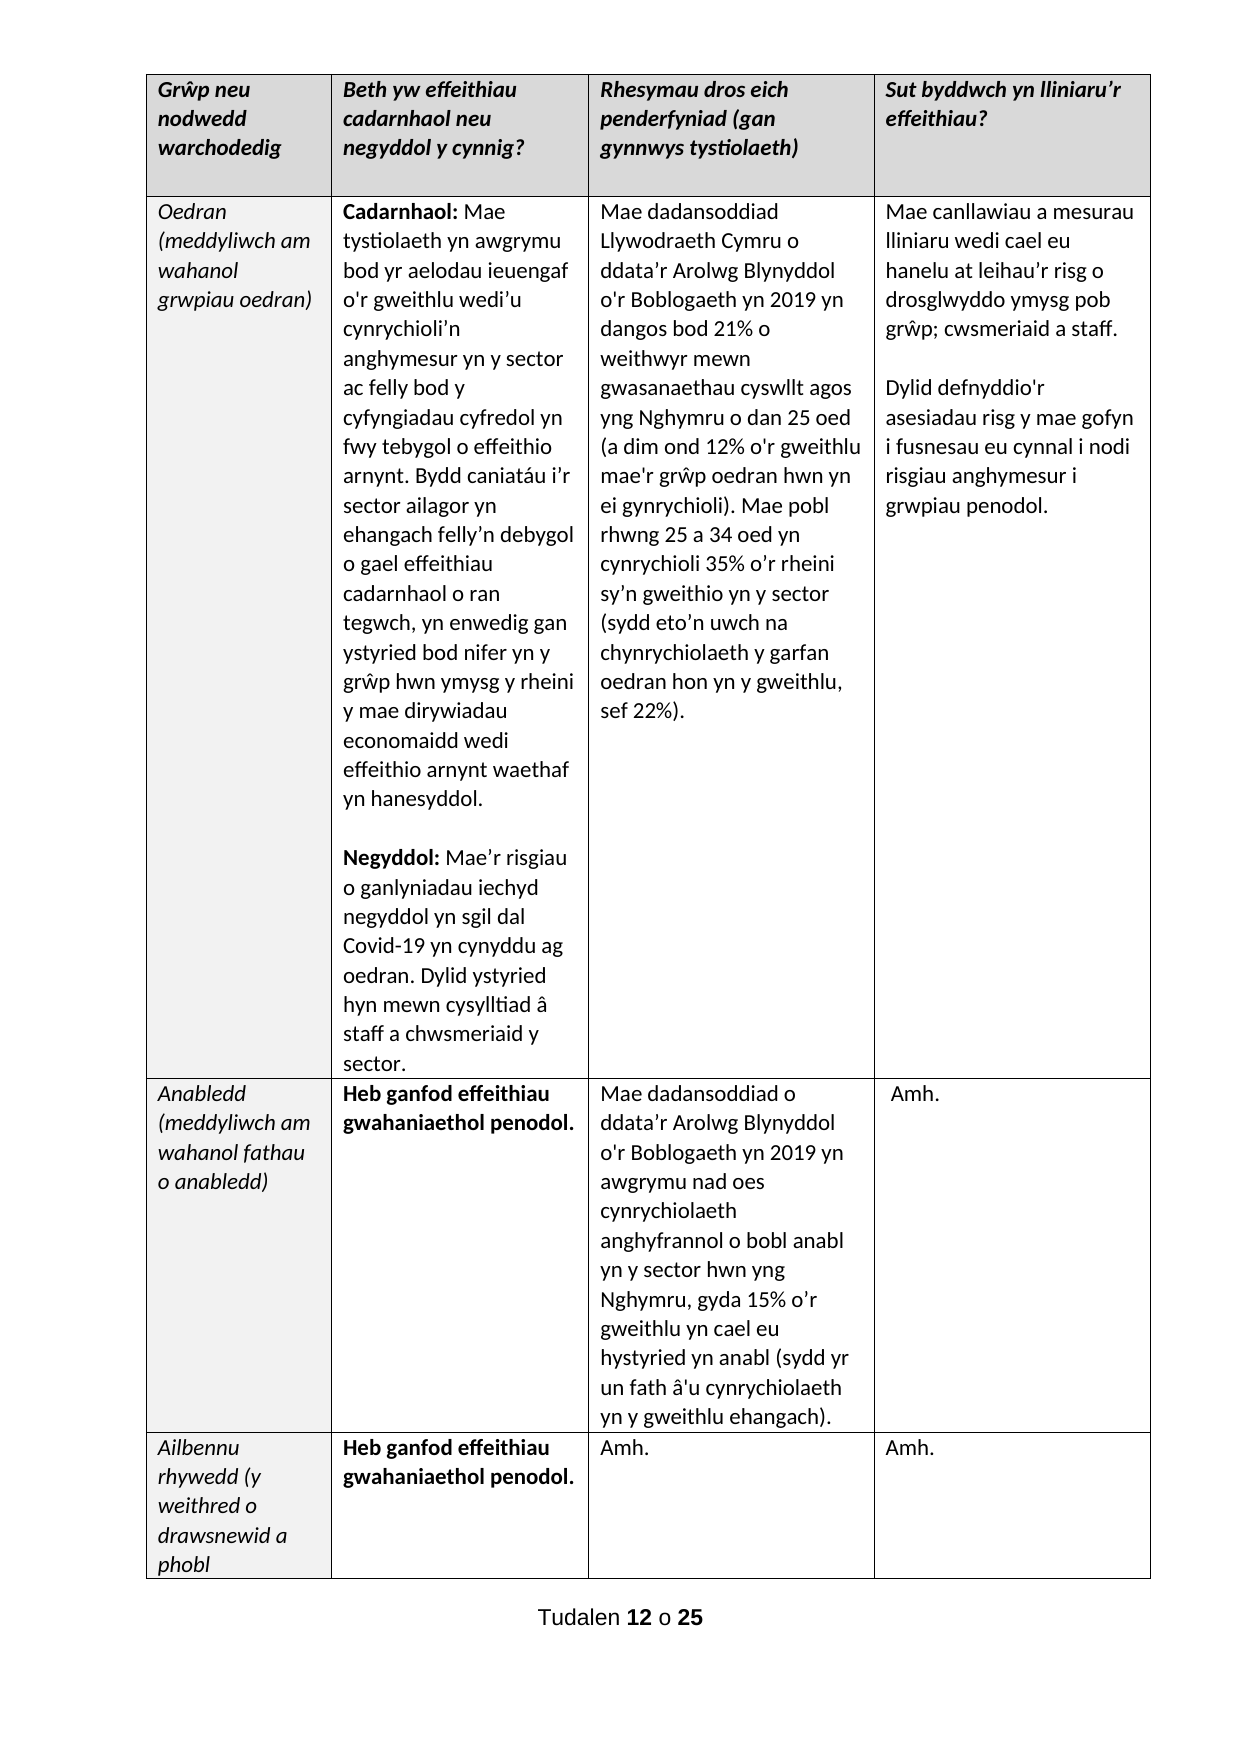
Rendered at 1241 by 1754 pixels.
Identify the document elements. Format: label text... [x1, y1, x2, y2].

table_cell Heb ganfod effeithiau gwahaniaethol penodol. [332, 1079, 588, 1432]
table_cell Anabledd (meddyliwch am wahanol fathau o anabledd) [147, 1079, 331, 1432]
table_cell Amh. [589, 1433, 874, 1578]
table_header Beth yw effeithiau cadarnhaol neu negyddol y cynnig? [332, 75, 588, 196]
table_cell Ailbennu rhywedd (y weithred o drawsnewid a phobl [147, 1433, 331, 1578]
table_header Sut byddwch yn lliniaru’r effeithiau? [875, 75, 1150, 196]
table_header Grŵp neu nodwedd warchodedig [147, 75, 331, 196]
table_cell Oedran (meddyliwch am wahanol grwpiau oedran) [147, 197, 331, 1078]
table_cell Amh. [875, 1433, 1150, 1578]
table_cell Heb ganfod effeithiau gwahaniaethol penodol. [332, 1433, 588, 1578]
table_cell Mae dadansoddiad Llywodraeth Cymru o ddata’r Arolwg Blynyddol o'r Boblogaeth yn 2019 yn dangos bod 21% o weithwyr mewn gwasanaethau cyswllt agos yng Nghymru o dan 25 oed (a dim ond 12% o'r gweithlu mae'r grŵp oedran hwn yn ei gynrychioli). Mae pobl rhwng 25 a 34 oed yn cynrychioli 35% o’r rheini sy’n gweithio yn y sector (sydd eto’n uwch na chynrychiolaeth y garfan oedran hon yn y gweithlu, sef 22%). [589, 197, 874, 1078]
table_header Rhesymau dros eich penderfyniad (gan gynnwys tystiolaeth) [589, 75, 874, 196]
table_cell Mae canllawiau a mesurau lliniaru wedi cael eu hanelu at leihau’r risg o drosglwyddo ymysg pob grŵp; cwsmeriaid a staff. Dylid defnyddio'r asesiadau risg y mae gofyn i fusnesau eu cynnal i nodi risgiau anghymesur i grwpiau penodol. [875, 197, 1150, 1078]
table_cell Mae dadansoddiad o ddata’r Arolwg Blynyddol o'r Boblogaeth yn 2019 yn awgrymu nad oes cynrychiolaeth anghyfrannol o bobl anabl yn y sector hwn yng Nghymru, gyda 15% o’r gweithlu yn cael eu hystyried yn anabl (sydd yr un fath â'u cynrychiolaeth yn y gweithlu ehangach). [589, 1079, 874, 1432]
table_cell Amh. [875, 1079, 1150, 1432]
table_cell Cadarnhaol: Mae tystiolaeth yn awgrymu bod yr aelodau ieuengaf o'r gweithlu wedi’u cynrychioli’n anghymesur yn y sector ac felly bod y cyfyngiadau cyfredol yn fwy tebygol o effeithio arnynt. Bydd caniatáu i’r sector ailagor yn ehangach felly’n debygol o gael effeithiau cadarnhaol o ran tegwch, yn enwedig gan ystyried bod nifer yn y grŵp hwn ymysg y rheini y mae dirywiadau economaidd wedi effeithio arnynt waethaf yn hanesyddol. Negyddol: Mae’r risgiau o ganlyniadau iechyd negyddol yn sgil dal Covid-19 yn cynyddu ag oedran. Dylid ystyried hyn mewn cysylltiad â staff a chwsmeriaid y sector. [332, 197, 588, 1078]
